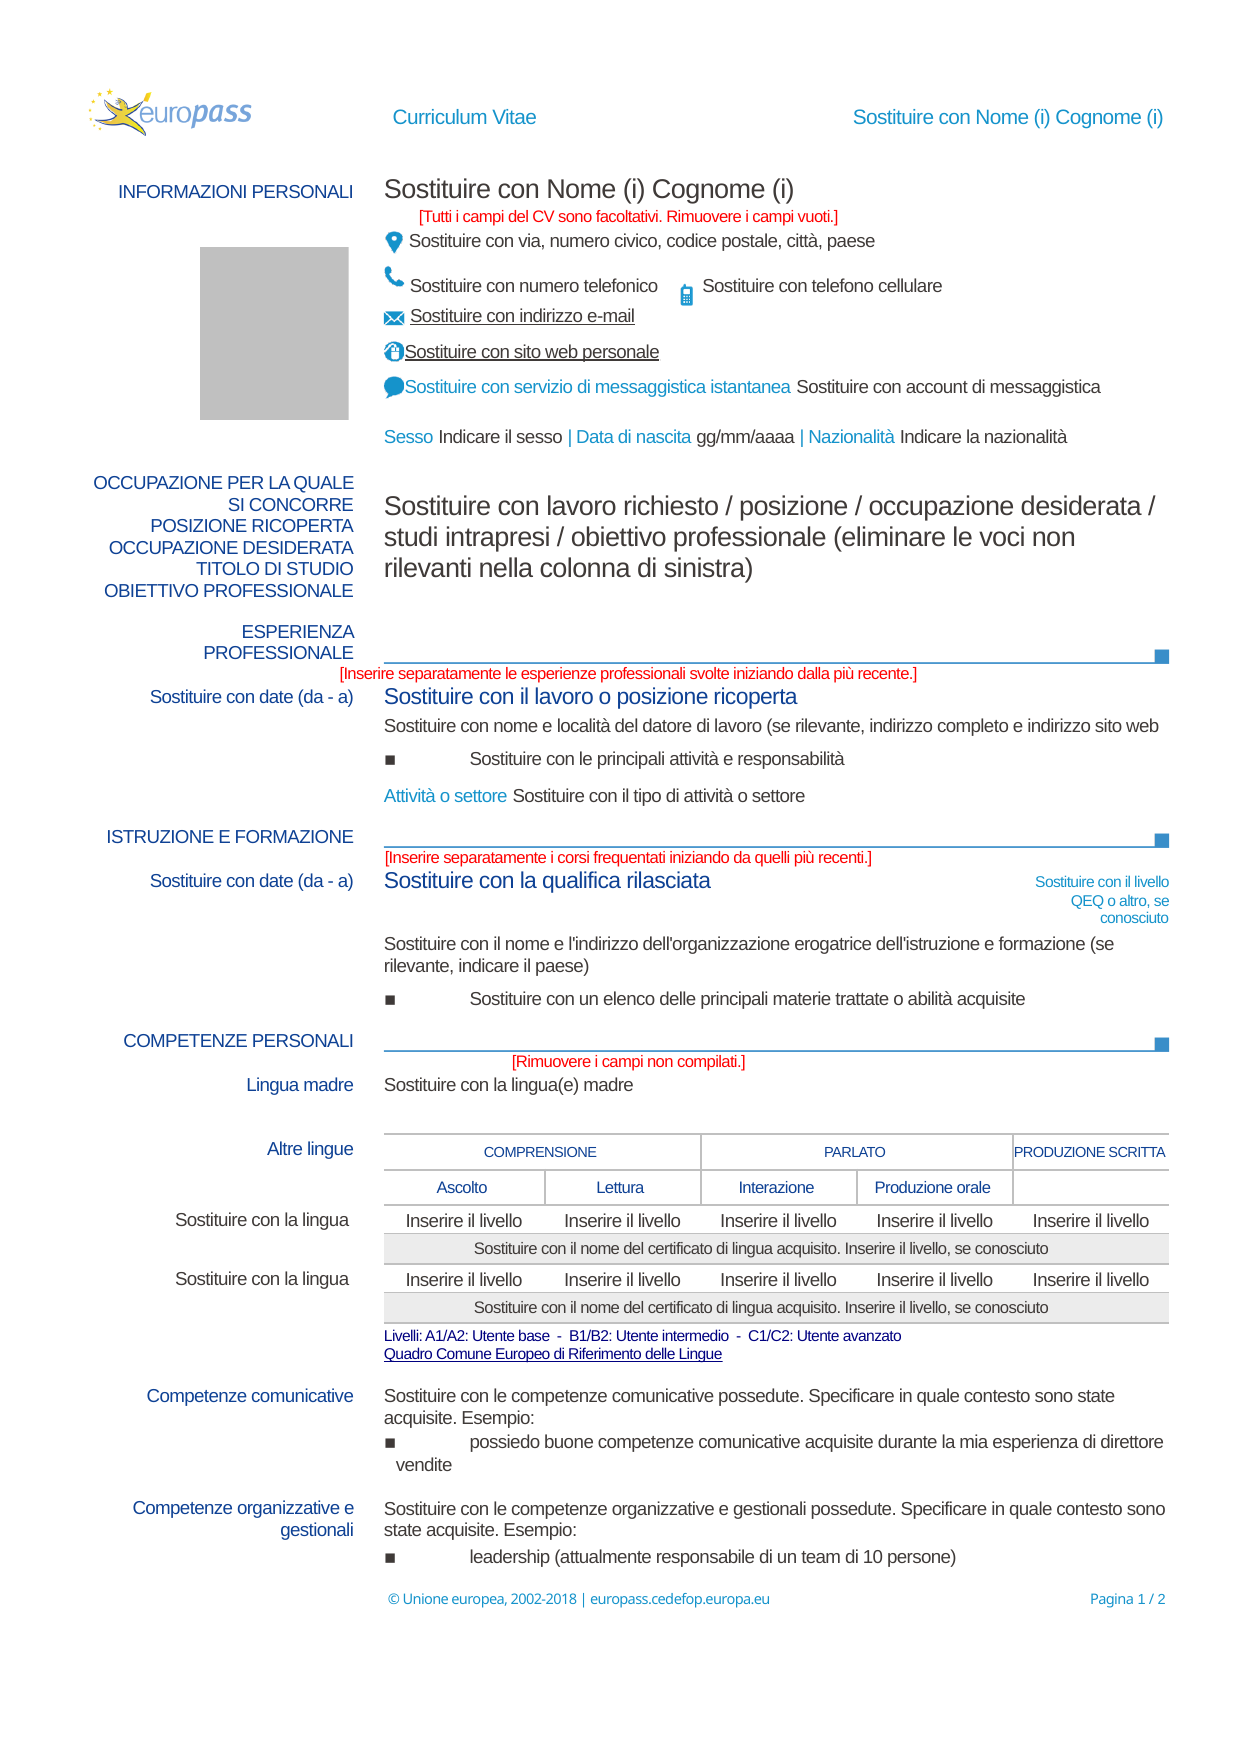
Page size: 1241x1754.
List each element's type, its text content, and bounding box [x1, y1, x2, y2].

text [Inserire separatamente le esperienze professionali svolte iniziando dalla più recente.] [88, 664, 1169, 683]
table_header [384, 621, 1169, 662]
table_cell Inserire il livello [545, 1206, 701, 1233]
table_header ISTRUZIONE E FORMAZIONE [89, 826, 384, 848]
table_header Sostituire con date (da - a) [89, 867, 384, 1011]
table_cell COMPRENSIONE [384, 1135, 700, 1168]
table_cell Inserire il livello [857, 1265, 1013, 1292]
table_cell Sesso Indicare il sesso | Data di nascita gg/mm/aaaa | Nazionalità Indicare la nazionalità [384, 411, 1169, 453]
table_cell [Tutti i campi del CV sono facoltativi. Rimuovere i campi vuoti.] [89, 207, 1169, 230]
table_header Sostituire con date (da - a) [89, 683, 384, 806]
table_header Lingua madre [89, 1071, 384, 1098]
table_cell Sostituire con indirizzo e-mail [384, 305, 1169, 341]
table_header Competenze comunicative [89, 1382, 384, 1475]
table_cell Altre lingue [89, 1133, 384, 1204]
table_header [384, 1030, 1169, 1050]
table_cell Lettura [546, 1171, 700, 1204]
table_cell Sostituire con il nome del certificato di lingua acquisito. Inserire il livello, se conosciuto [384, 1293, 1169, 1322]
table_cell Sostituire con servizio di messaggistica istantanea Sostituire con account di messaggistica [384, 376, 1169, 411]
table_header Sostituire con le competenze organizzative e gestionali possedute. Specificare in quale contesto sono state acquisite. Esempio: leadership (attualmente responsabile di un team di 10 persone) [384, 1495, 1169, 1569]
table_cell [89, 1292, 384, 1322]
table_header COMPETENZE PERSONALI [89, 1030, 384, 1052]
text [Rimuovere i campi non compilati.] [88, 1052, 1169, 1071]
table_cell Inserire il livello [701, 1206, 857, 1233]
table_cell Produzione orale [858, 1171, 1012, 1204]
table_header occupaZIONE PER LA QUALE SI CONCORRE POSIZIONE RICOPERTA OCCUPAZIONE DESIDERATA TITOLO DI STUDIO Οbiettivo professionale [89, 472, 384, 601]
table_cell Sostituire con numero telefonico Sostituire con telefono cellulare [384, 266, 1169, 305]
table_cell [89, 1098, 384, 1133]
table_cell Inserire il livello [1013, 1206, 1169, 1233]
table_header Sostituire con le competenze comunicative possedute. Specificare in quale contesto sono state acquisite. Esempio: possiedo buone competenze comunicative acquisite durante la mia esperienza di direttore vendite [384, 1382, 1169, 1475]
table_cell Inserire il livello [701, 1265, 857, 1292]
table_cell Inserire il livello [857, 1206, 1013, 1233]
table_cell Sostituire con il nome e l'indirizzo dell'organizzazione erogatrice dell'istruzione e formazione (se rilevante, indicare il paese) [384, 927, 1169, 985]
table_header Sostituire con il lavoro o posizione ricoperta [384, 683, 1169, 709]
table_cell [1014, 1171, 1169, 1204]
table_cell Sostituire con le principali attività e responsabilità [384, 746, 1169, 771]
table_cell [89, 230, 384, 453]
table_cell PARLATO [702, 1135, 1012, 1168]
table_header ESPERIENZA PROFESSIONALE [89, 621, 384, 664]
table_header Sostituire con il livello QEQ o altro, se conosciuto [1034, 867, 1169, 927]
table_cell Sostituire con il nome del certificato di lingua acquisito. Inserire il livello, se conosciuto [384, 1234, 1169, 1263]
table_cell Interazione [702, 1171, 856, 1204]
table_header [384, 826, 1169, 846]
table_cell Sostituire con un elenco delle principali materie trattate o abilità acquisite [384, 985, 1169, 1011]
table_cell Livelli: A1/A2: Utente base - B1/B2: Utente intermedio - C1/C2: Utente avanzato Quadro Comune Europeo di Riferimento delle Lingue [384, 1324, 1169, 1363]
table_header Sostituire con lavoro richiesto / posizione / occupazione desiderata / studi intrapresi / obiettivo professionale (eliminare le voci non rilevanti nella colonna di sinistra) [384, 472, 1169, 601]
table_cell Inserire il livello [384, 1206, 544, 1233]
text [Inserire separatamente i corsi frequentati iniziando da quelli più recenti.] [88, 848, 1169, 867]
table_cell PRODUZIONE SCRITTA [1014, 1135, 1169, 1168]
table_cell [89, 1322, 384, 1363]
table_cell Sostituire con nome e località del datore di lavoro (se rilevante, indirizzo completo e indirizzo sito web [384, 709, 1169, 746]
table_cell Inserire il livello [1013, 1265, 1169, 1292]
table_header Sostituire con Nome (i) Cognome (i) [384, 171, 1169, 207]
table_cell Inserire il livello [545, 1265, 701, 1292]
table_cell Sostituire con la lingua [89, 1263, 384, 1292]
table_cell Sostituire con la lingua [89, 1204, 384, 1233]
table_header Sostituire con la lingua(e) madre [384, 1071, 1169, 1098]
table_header Sostituire con la qualifica rilasciata [384, 867, 1033, 927]
table_cell [384, 1098, 1169, 1133]
table_cell Inserire il livello [384, 1265, 544, 1292]
table_cell [89, 1233, 384, 1263]
table_cell Sostituire con sito web personale [384, 341, 1169, 376]
table_header INFORMAZIONI PERSONALI [89, 171, 384, 207]
table_cell Ascolto [384, 1171, 544, 1204]
table_cell Sostituire con via, numero civico, codice postale, città, paese [384, 230, 1169, 266]
table_header Competenze organizzative e gestionali [89, 1495, 384, 1569]
table_cell Attività o settore Sostituire con il tipo di attività o settore [384, 771, 1169, 806]
